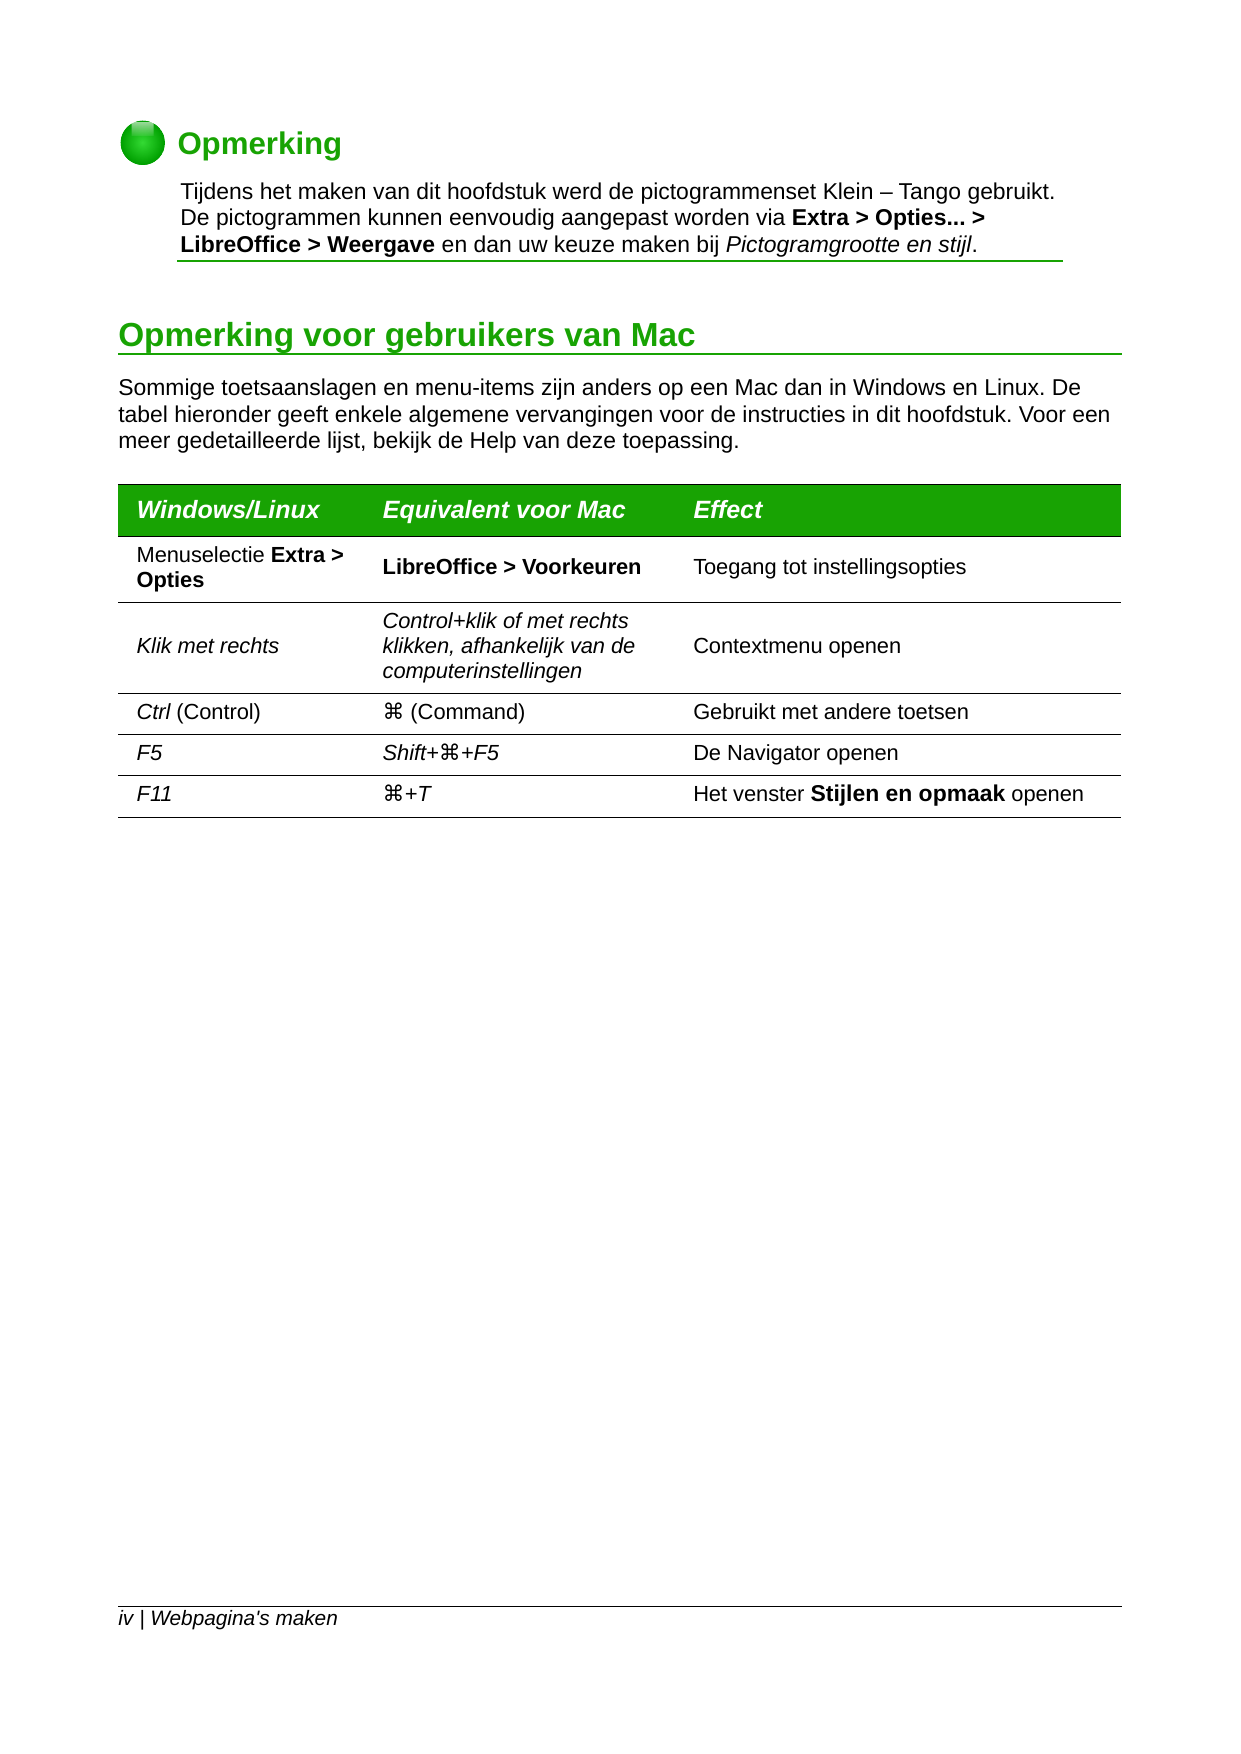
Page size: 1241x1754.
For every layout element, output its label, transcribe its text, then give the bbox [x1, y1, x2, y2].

text Tijdens het maken van dit hoofdstuk werd de pictogrammenset Klein – Tango gebruikt. De pictogrammen kunnen eenvoudig aangepast worden via Extra > Opties... > LibreOffice > Weergave en dan uw keuze maken bij Pictogramgrootte en stijl. [177, 175, 1063, 260]
text Sommige toetsaanslagen en menu-items zijn anders op een Mac dan in Windows en Linux. De tabel hieronder geeft enkele algemene vervangingen voor de instructies in dit hoofdstuk. Voor een meer gedetailleerde lijst, bekijk de Help van deze toepassing. [118, 374, 1122, 453]
table_header Equivalent voor Mac [364, 485, 675, 536]
table_cell F5 [118, 735, 364, 774]
table_header Effect [675, 485, 1121, 536]
table_cell Control+klik of met rechts klikken, afhankelijk van de computerinstellingen [364, 603, 675, 693]
table_cell Menuselectie Extra > Opties [118, 537, 364, 602]
table_cell Toegang tot instellingsopties [675, 537, 1121, 602]
table_cell LibreOffice > Voorkeuren [364, 537, 675, 602]
table_cell ⌘+T [364, 776, 675, 817]
table_cell ⌘ (Command) [364, 694, 675, 734]
table_cell Shift+⌘+F5 [364, 735, 675, 774]
table_cell Contextmenu openen [675, 603, 1121, 693]
table_header Windows/Linux [118, 485, 364, 536]
table_cell Gebruikt met andere toetsen [675, 694, 1121, 734]
subtitle Opmerking [118, 118, 1122, 167]
subtitle Opmerking voor gebruikers van Mac [118, 315, 1122, 353]
table_cell F11 [118, 776, 364, 817]
table_cell Klik met rechts [118, 603, 364, 693]
table_cell Het venster Stijlen en opmaak openen [675, 776, 1121, 817]
table_cell Ctrl (Control) [118, 694, 364, 734]
table_cell De Navigator openen [675, 735, 1121, 774]
